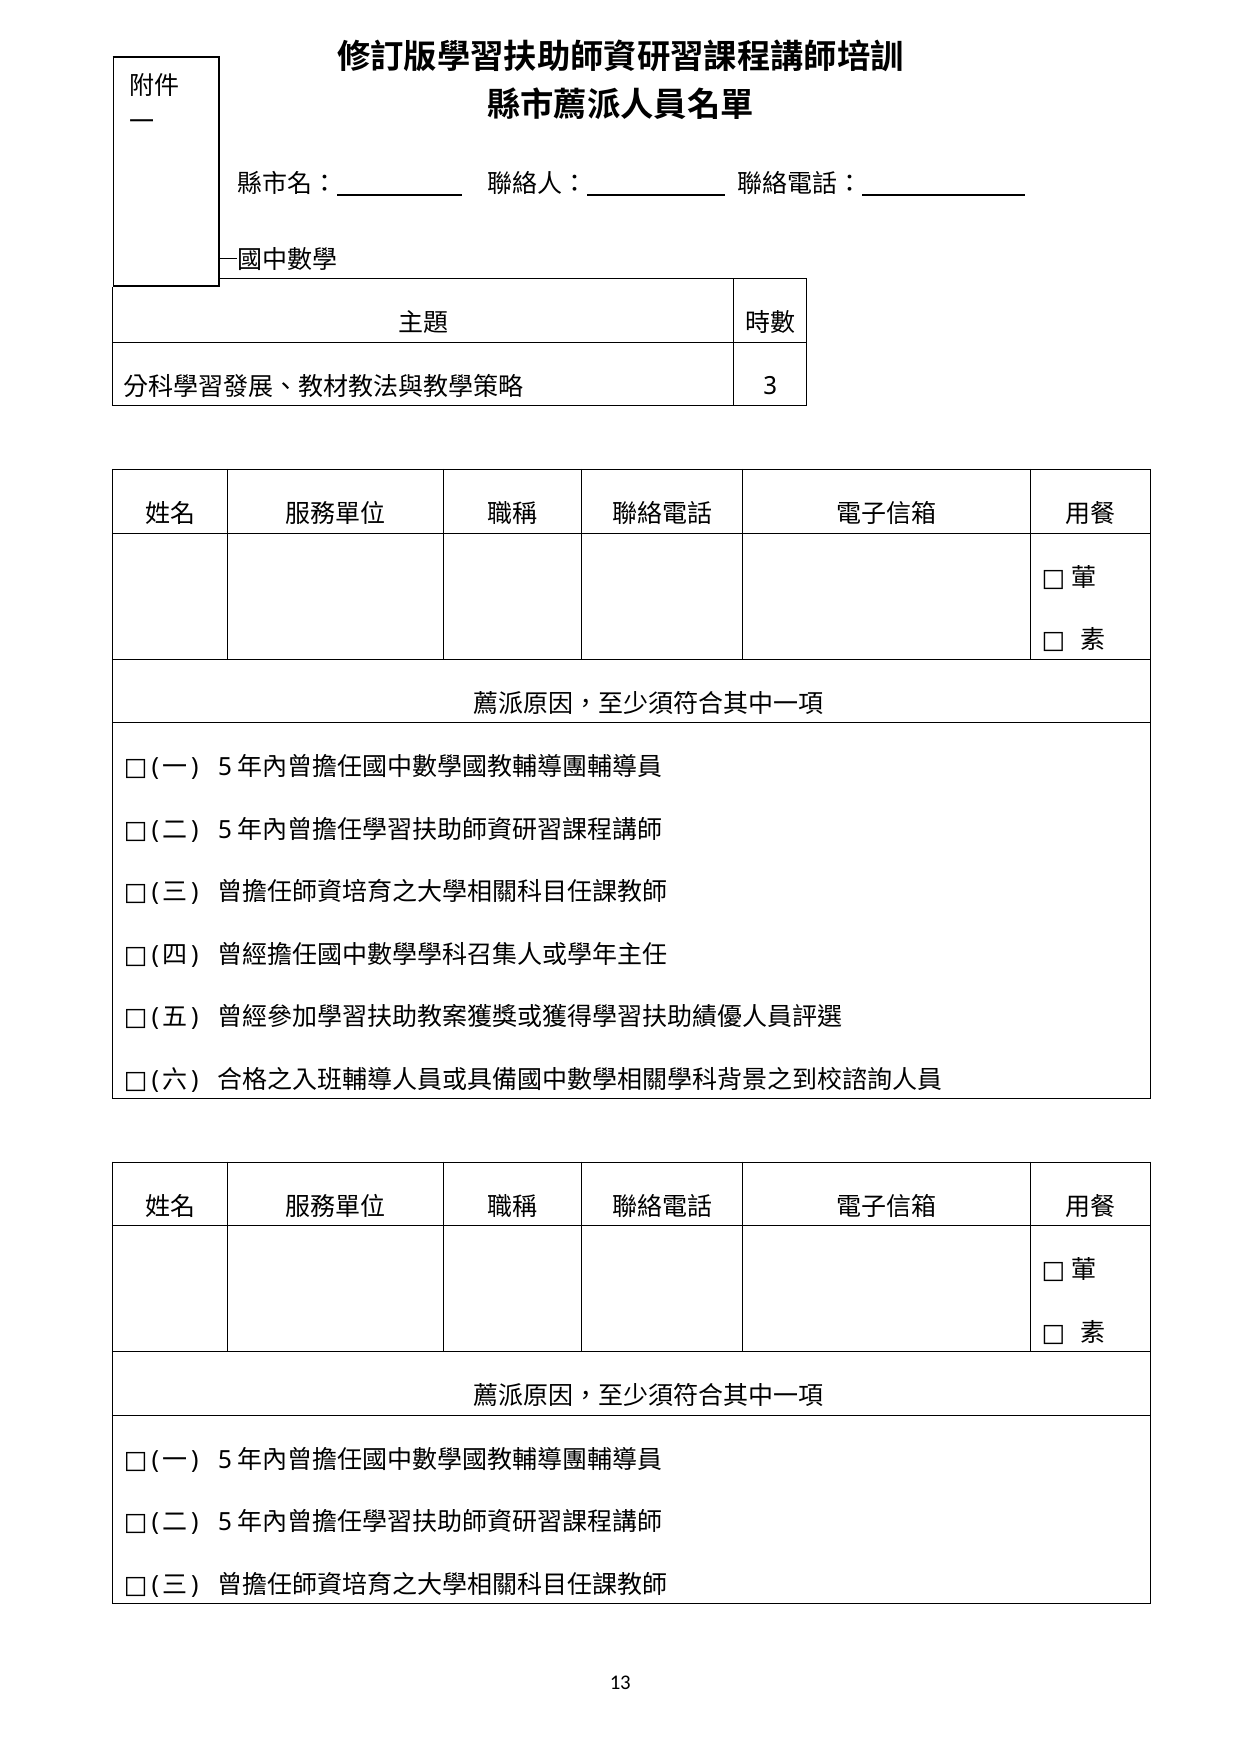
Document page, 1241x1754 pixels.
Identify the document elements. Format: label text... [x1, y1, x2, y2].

table_cell □ 葷 □ 素 [1031, 534, 1150, 658]
table_cell [743, 1226, 1030, 1351]
table_cell [582, 1226, 742, 1351]
table_cell □ 葷 □ 素 [1031, 1226, 1150, 1351]
table_cell [743, 534, 1030, 658]
table_header 用餐 [1031, 470, 1150, 532]
table_header 用餐 [1031, 1163, 1150, 1225]
table_cell 薦派原因，至少須符合其中一項 [113, 1352, 1150, 1415]
text 分科課程─國中數學 [220, 216, 1162, 278]
table_header 職稱 [444, 1163, 581, 1225]
table_cell □(一) 5年內曾擔任國中數學國教輔導團輔導員 □(二) 5年內曾擔任學習扶助師資研習課程講師 □(三) 曾擔任師資培育之大學相關科目任課教師 [113, 1416, 1150, 1603]
table_header 職稱 [444, 470, 581, 532]
table_header 聯絡電話 [582, 470, 742, 532]
table_header 服務單位 [228, 1163, 443, 1225]
table_cell [113, 1226, 227, 1351]
table_cell [582, 534, 742, 658]
table_cell 分科學習發展、教材教法與教學策略 [113, 343, 733, 405]
table_cell [444, 1226, 581, 1351]
table_header 姓名 [113, 1163, 227, 1225]
table_header 姓名 [113, 470, 227, 532]
table_cell □(一) 5年內曾擔任國中數學國教輔導團輔導員 □(二) 5年內曾擔任學習扶助師資研習課程講師 □(三) 曾擔任師資培育之大學相關科目任課教師 □(四) 曾經擔任國中數學學科召集人或學年主任 □(五) 曾經參加學習扶助教案獲獎或獲得學習扶助績優人員評選 □(六) 合格之入班輔導人員或具備國中數學相關學科背景之到校諮詢人員 [113, 723, 1150, 1098]
table_cell [113, 534, 227, 658]
table_header 服務單位 [228, 470, 443, 532]
table_header 電子信箱 [743, 470, 1030, 532]
table_cell 薦派原因，至少須符合其中一項 [113, 660, 1150, 722]
table_header 主題 [113, 279, 733, 342]
table_cell [228, 1226, 443, 1351]
table_header 時數 [734, 279, 806, 342]
table_header 電子信箱 [743, 1163, 1030, 1225]
table_cell [228, 534, 443, 658]
table_cell [444, 534, 581, 658]
table_header 聯絡電話 [582, 1163, 742, 1225]
table_cell 3 [734, 343, 806, 405]
